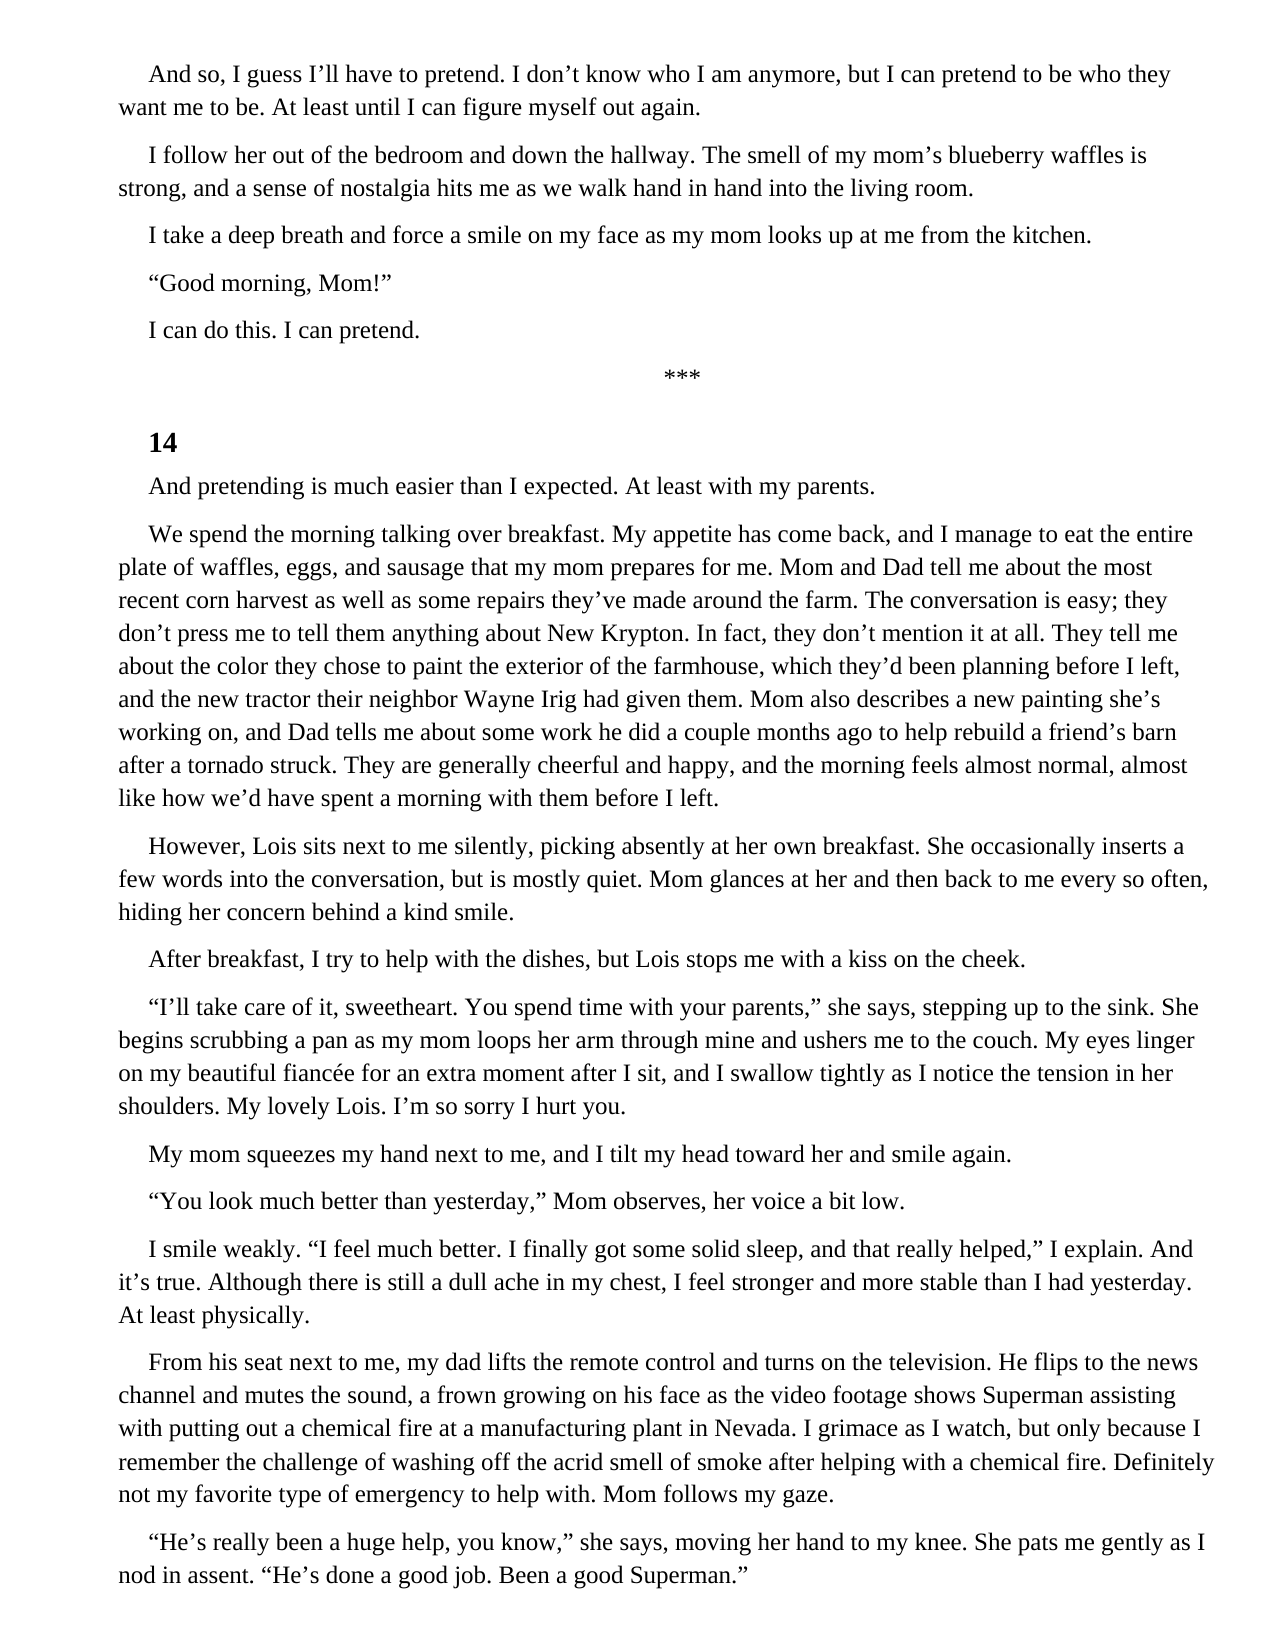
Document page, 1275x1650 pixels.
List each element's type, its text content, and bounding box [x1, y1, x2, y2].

text “You look much better than yesterday,” Mom observes, her voice a bit low. [118, 1186, 1216, 1215]
text And so, I guess I’ll have to pretend. I don’t know who I am anymore, but I can pretend to be who they want me to be. At least until I can figure myself out again. [118, 59, 1216, 121]
subtitle 14 [118, 425, 1216, 459]
text From his seat next to me, my dad lifts the remote control and turns on the television. He flips to the news channel and mutes the sound, a frown growing on his face as the video footage shows Superman assisting with putting out a chemical fire at a manufacturing plant in Nevada. I grimace as I watch, but only because I remember the challenge of washing off the acrid smell of smoke after helping with a chemical fire. Definitely not my favorite type of emergency to help with. Mom follows my gaze. [118, 1347, 1216, 1508]
text I can do this. I can pretend. [118, 316, 1216, 344]
text I take a deep breath and force a smile on my face as my mom looks up at me from the kitchen. [118, 220, 1216, 249]
text After breakfast, I try to help with the dishes, but Lois stops me with a kiss on the cheek. [118, 944, 1216, 973]
text However, Lois sits next to me silently, picking absently at her own breakfast. She occasionally inserts a few words into the conversation, but is mostly quiet. Mom glances at her and then back to me every so often, hiding her concern behind a kind smile. [118, 831, 1216, 926]
text And pretending is much easier than I expected. At least with my parents. [118, 471, 1216, 500]
text I follow her out of the bedroom and down the hallway. The smell of my mom’s blueberry waffles is strong, and a sense of nostalgia hits me as we walk hand in hand into the living room. [118, 140, 1216, 201]
text *** [118, 363, 1216, 392]
text My mom squeezes my hand next to me, and I tilt my head toward her and smile again. [118, 1139, 1216, 1167]
text I smile weakly. “I feel much better. I finally got some solid sleep, and that really helped,” I explain. And it’s true. Although there is still a dull ache in my chest, I feel stronger and more stable than I had yesterday. At least physically. [118, 1234, 1216, 1329]
text We spend the morning talking over breakfast. My appetite has come back, and I manage to eat the entire plate of waffles, eggs, and sausage that my mom prepares for me. Mom and Dad tell me about the most recent corn harvest as well as some repairs they’ve made around the farm. The conversation is easy; they don’t press me to tell them anything about New Krypton. In fact, they don’t mention it at all. They tell me about the color they chose to paint the exterior of the farmhouse, which they’d been planning before I left, and the new tractor their neighbor Wayne Irig had given them. Mom also describes a new painting she’s working on, and Dad tells me about some work he did a couple months ago to help rebuild a friend’s barn after a tornado struck. They are generally cheerful and happy, and the morning feels almost normal, almost like how we’d have spent a morning with them before I left. [118, 519, 1216, 812]
text “Good morning, Mom!” [118, 268, 1216, 297]
text “He’s really been a huge help, you know,” she says, moving her hand to my knee. She pats me gently as I nod in assent. “He’s done a good job. Been a good Superman.” [118, 1527, 1216, 1589]
text “I’ll take care of it, sweetheart. You spend time with your parents,” she says, stepping up to the sink. She begins scrubbing a pan as my mom loops her arm through mine and ushers me to the couch. My eyes linger on my beautiful fiancée for an extra moment after I sit, and I swallow tightly as I notice the tension in her shoulders. My lovely Lois. I’m so sorry I hurt you. [118, 992, 1216, 1120]
